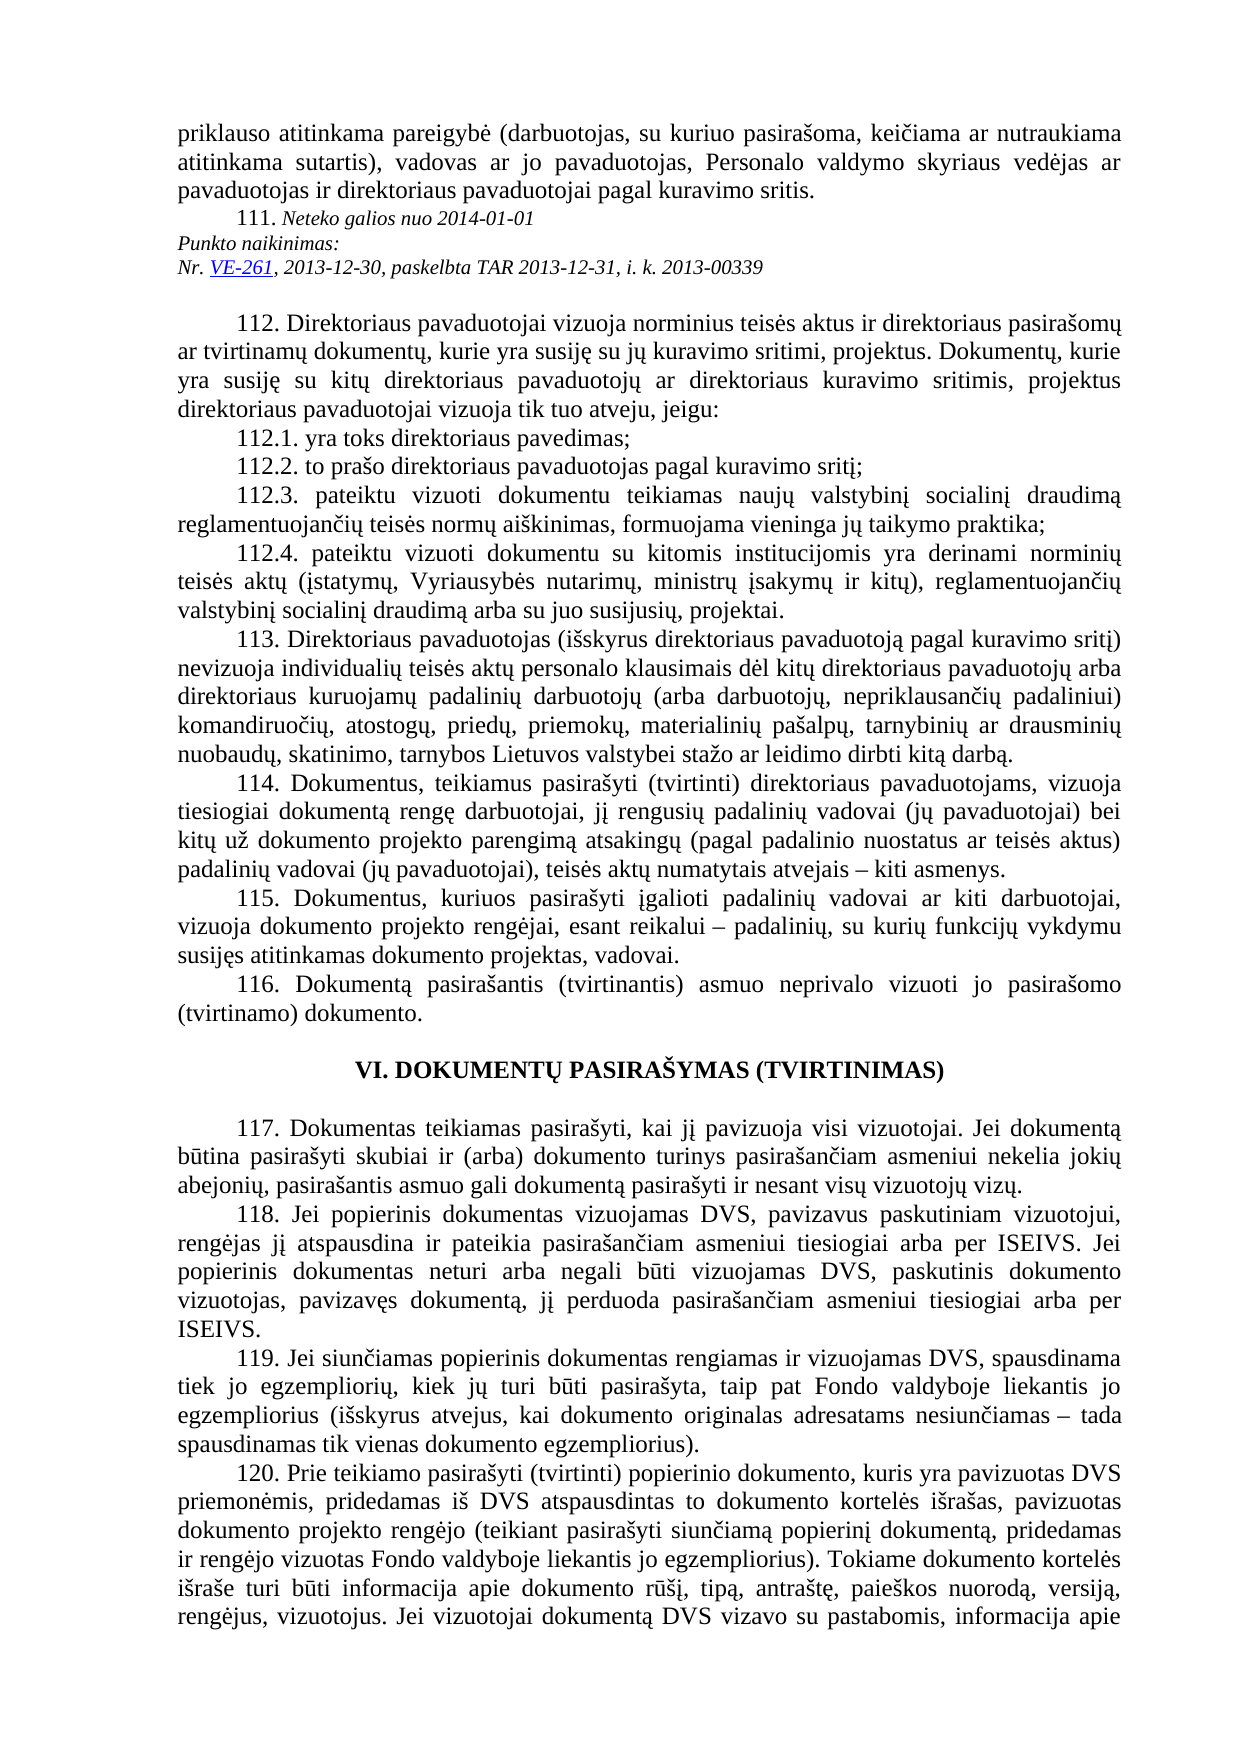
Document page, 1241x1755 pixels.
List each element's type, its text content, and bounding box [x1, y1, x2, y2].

text Punkto naikinimas: [177, 231, 1122, 255]
text 111. Neteko galios nuo 2014-01-01 [177, 204, 1122, 231]
text 113. Direktoriaus pavaduotojas (išskyrus direktoriaus pavaduotoją pagal kuravimo sritį) nevizuoja individualių teisės aktų personalo klausimais dėl kitų direktoriaus pavaduotojų arba direktoriaus kuruojamų padalinių darbuotojų (arba darbuotojų, nepriklausančių padaliniui) komandiruočių, atostogų, priedų, priemokų, materialinių pašalpų, tarnybinių ar drausminių nuobaudų, skatinimo, tarnybos Lietuvos valstybei stažo ar leidimo dirbti kitą darbą. [177, 624, 1122, 768]
text Nr. VE-261, 2013-12-30, paskelbta TAR 2013-12-31, i. k. 2013-00339 [177, 255, 1122, 279]
text 112.1. yra toks direktoriaus pavedimas; [177, 423, 1122, 451]
text 112.3. pateiktu vizuoti dokumentu teikiamas naujų valstybinį socialinį draudimą reglamentuojančių teisės normų aiškinimas, formuojama vieninga jų taikymo praktika; [177, 480, 1122, 538]
text 117. Dokumentas teikiamas pasirašyti, kai jį pavizuoja visi vizuotojai. Jei dokumentą būtina pasirašyti skubiai ir (arba) dokumento turinys pasirašančiam asmeniui nekelia jokių abejonių, pasirašantis asmuo gali dokumentą pasirašyti ir nesant visų vizuotojų vizų. [177, 1113, 1122, 1199]
text 115. Dokumentus, kuriuos pasirašyti įgalioti padalinių vadovai ar kiti darbuotojai, vizuoja dokumento projekto rengėjai, esant reikalui – padalinių, su kurių funkcijų vykdymu susijęs atitinkamas dokumento projektas, vadovai. [177, 883, 1122, 969]
text 114. Dokumentus, teikiamus pasirašyti (tvirtinti) direktoriaus pavaduotojams, vizuoja tiesiogiai dokumentą rengę darbuotojai, jį rengusių padalinių vadovai (jų pavaduotojai) bei kitų už dokumento projekto parengimą atsakingų (pagal padalinio nuostatus ar teisės aktus) padalinių vadovai (jų pavaduotojai), teisės aktų numatytais atvejais – kiti asmenys. [177, 768, 1122, 883]
text 120. Prie teikiamo pasirašyti (tvirtinti) popierinio dokumento, kuris yra pavizuotas DVS priemonėmis, pridedamas iš DVS atspausdintas to dokumento kortelės išrašas, pavizuotas dokumento projekto rengėjo (teikiant pasirašyti siunčiamą popierinį dokumentą, pridedamas ir rengėjo vizuotas Fondo valdyboje liekantis jo egzempliorius). Tokiame dokumento kortelės išraše turi būti informacija apie dokumento rūšį, tipą, antraštę, paieškos nuorodą, versiją, rengėjus, vizuotojus. Jei vizuotojai dokumentą DVS vizavo su pastabomis, informacija apie [177, 1458, 1122, 1630]
text priklauso atitinkama pareigybė (darbuotojas, su kuriuo pasirašoma, keičiama ar nutraukiama atitinkama sutartis), vadovas ar jo pavaduotojas, Personalo valdymo skyriaus vedėjas ar pavaduotojas ir direktoriaus pavaduotojai pagal kuravimo sritis. [177, 118, 1122, 204]
text 112. Direktoriaus pavaduotojai vizuoja norminius teisės aktus ir direktoriaus pasirašomų ar tvirtinamų dokumentų, kurie yra susiję su jų kuravimo sritimi, projektus. Dokumentų, kurie yra susiję su kitų direktoriaus pavaduotojų ar direktoriaus kuravimo sritimis, projektus direktoriaus pavaduotojai vizuoja tik tuo atveju, jeigu: [177, 308, 1122, 423]
text 112.4. pateiktu vizuoti dokumentu su kitomis institucijomis yra derinami norminių teisės aktų (įstatymų, Vyriausybės nutarimų, ministrų įsakymų ir kitų), reglamentuojančių valstybinį socialinį draudimą arba su juo susijusių, projektai. [177, 538, 1122, 624]
text 119. Jei siunčiamas popierinis dokumentas rengiamas ir vizuojamas DVS, spausdinama tiek jo egzempliorių, kiek jų turi būti pasirašyta, taip pat Fondo valdyboje liekantis jo egzempliorius (išskyrus atvejus, kai dokumento originalas adresatams nesiunčiamas – tada spausdinamas tik vienas dokumento egzempliorius). [177, 1343, 1122, 1458]
text 118. Jei popierinis dokumentas vizuojamas DVS, pavizavus paskutiniam vizuotojui, rengėjas jį atspausdina ir pateikia pasirašančiam asmeniui tiesiogiai arba per ISEIVS. Jei popierinis dokumentas neturi arba negali būti vizuojamas DVS, paskutinis dokumento vizuotojas, pavizavęs dokumentą, jį perduoda pasirašančiam asmeniui tiesiogiai arba per ISEIVS. [177, 1199, 1122, 1343]
text 112.2. to prašo direktoriaus pavaduotojas pagal kuravimo sritį; [177, 451, 1122, 480]
text 116. Dokumentą pasirašantis (tvirtinantis) asmuo neprivalo vizuoti jo pasirašomo (tvirtinamo) dokumento. [177, 969, 1122, 1026]
text VI. DOKUMENTŲ PASIRAŠYMAS (TVIRTINIMAS) [177, 1055, 1122, 1084]
